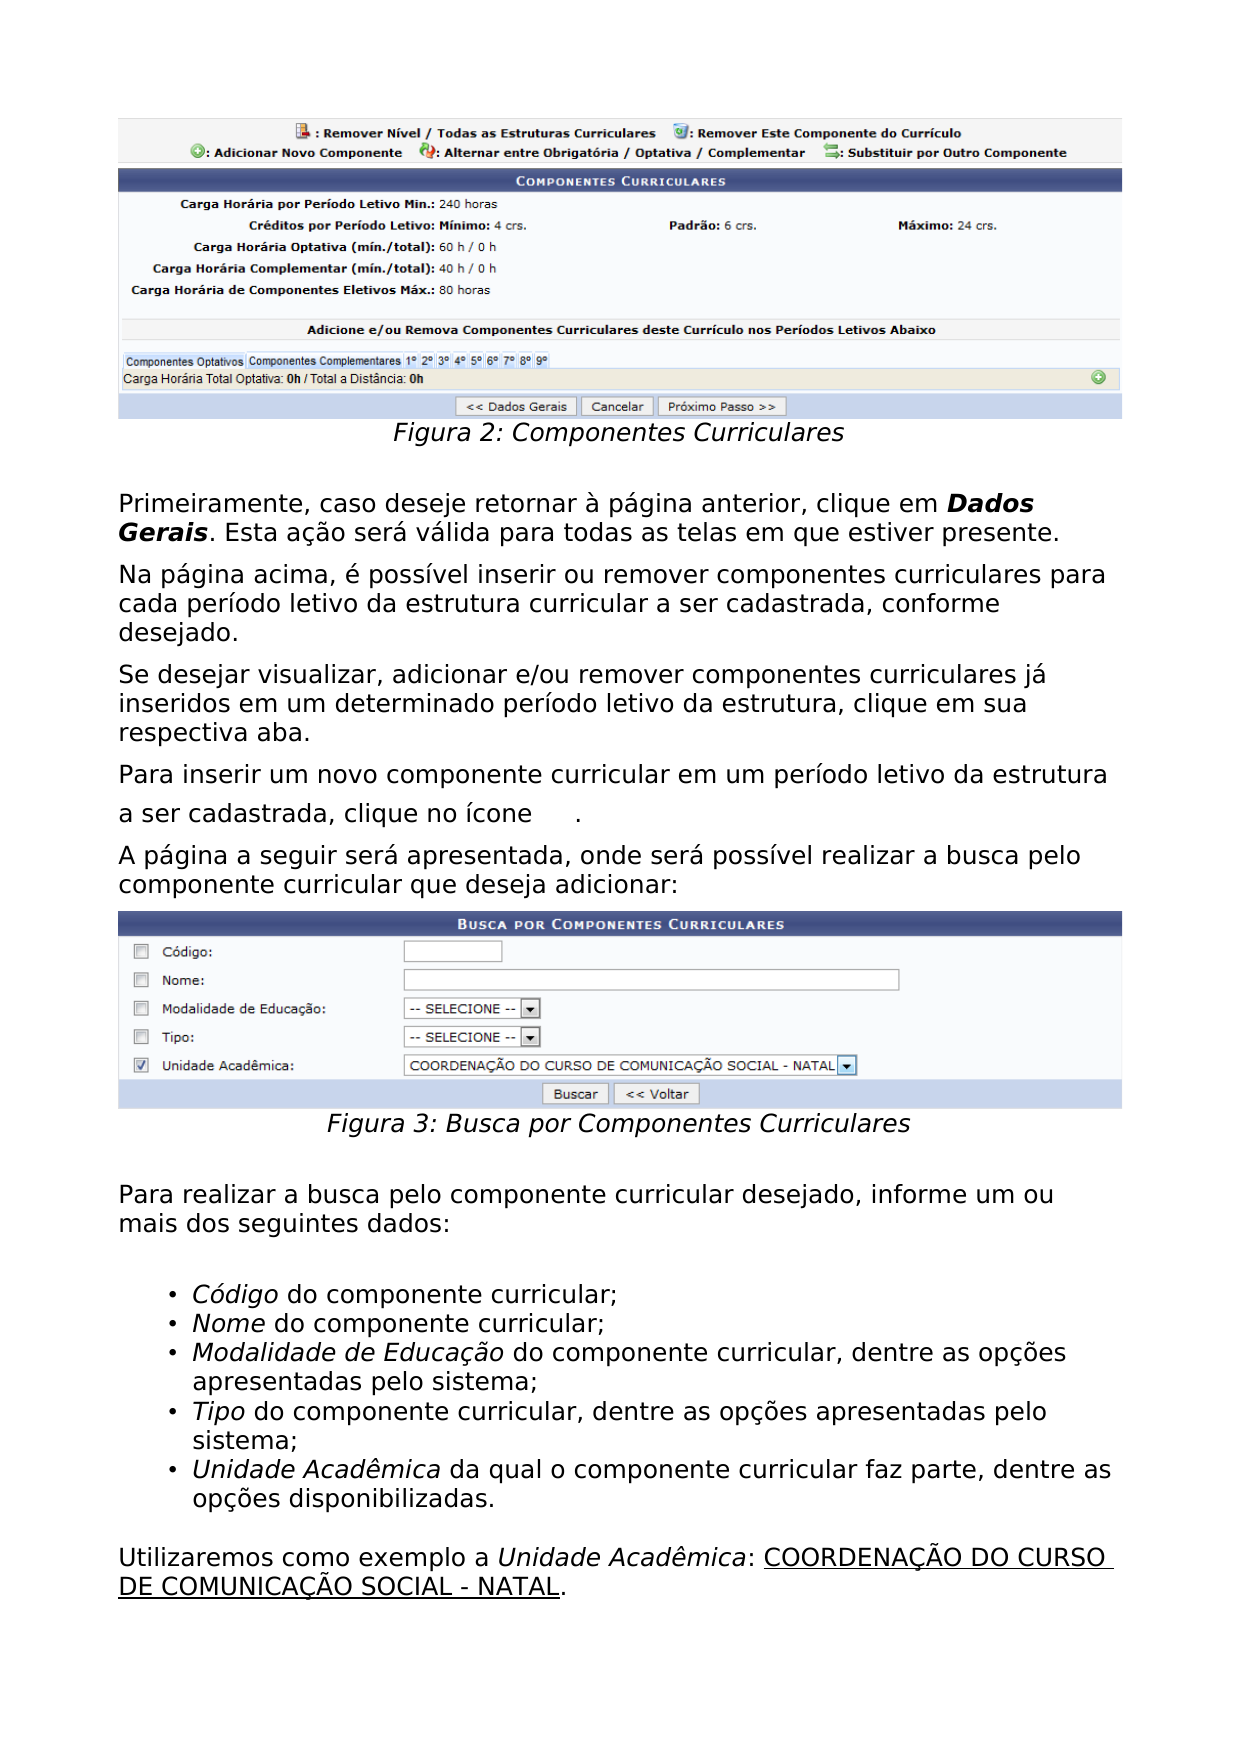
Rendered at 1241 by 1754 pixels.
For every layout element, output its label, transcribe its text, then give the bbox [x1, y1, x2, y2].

text Na página acima, é possível inserir ou remover componentes curriculares para cada período letivo da estrutura curricular a ser cadastrada, conforme desejado. [118, 560, 1122, 647]
text Primeiramente, caso deseje retornar à página anterior, clique em Dados Gerais. Esta ação será válida para todas as telas em que estiver presente. [118, 489, 1122, 547]
picture [118, 118, 1123, 419]
list Nome do componente curricular; [177, 1309, 1122, 1338]
text Utilizaremos como exemplo a Unidade Acadêmica: COORDENAÇÃO DO CURSO DE COMUNICAÇÃO SOCIAL - NATAL. [118, 1543, 1122, 1601]
text A página a seguir será apresentada, onde será possível realizar a busca pelo componente curricular que deseja adicionar: [118, 841, 1122, 899]
list Modalidade de Educação do componente curricular, dentre as opções apresentadas pelo sistema; [177, 1338, 1122, 1397]
list Tipo do componente curricular, dentre as opções apresentadas pelo sistema; [177, 1397, 1122, 1455]
list Código do componente curricular; [177, 1280, 1122, 1309]
picture [118, 911, 1123, 1109]
text Figura 2: Componentes Curriculares [118, 419, 1122, 447]
text Para realizar a busca pelo componente curricular desejado, informe um ou mais dos seguintes dados: [118, 1180, 1122, 1238]
text Figura 3: Busca por Componentes Curriculares [118, 1109, 1122, 1138]
text Para inserir um novo componente curricular em um período letivo da estrutura a ser cadastrada, clique no ícone . [118, 760, 1122, 828]
text Se desejar visualizar, adicionar e/ou remover componentes curriculares já inseridos em um determinado período letivo da estrutura, clique em sua respectiva aba. [118, 660, 1122, 747]
list Unidade Acadêmica da qual o componente curricular faz parte, dentre as opções disponibilizadas. [177, 1455, 1122, 1513]
